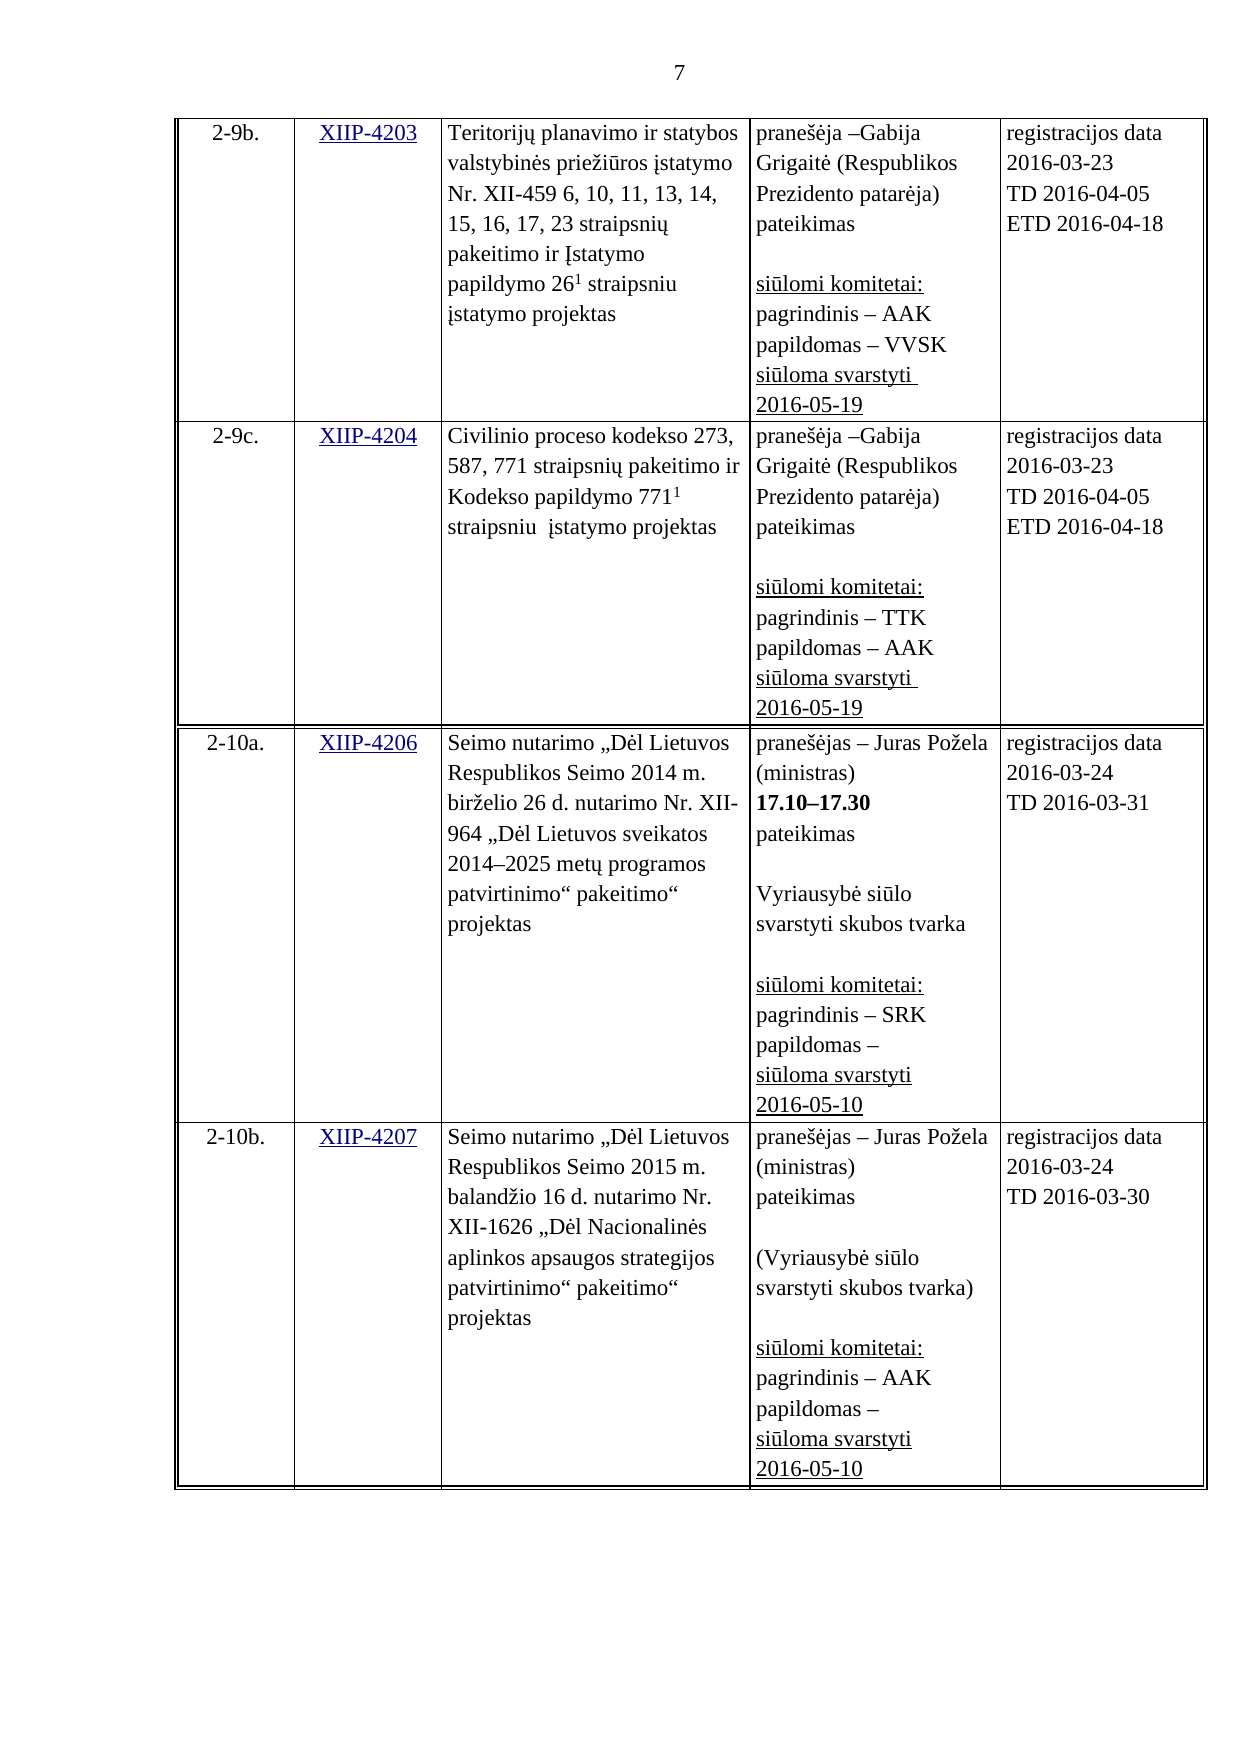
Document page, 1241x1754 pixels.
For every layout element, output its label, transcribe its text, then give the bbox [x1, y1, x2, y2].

table_cell 2-10b. [179, 1123, 294, 1485]
table_cell registracijos data 2016-03-23 TD 2016-04-05 ETD 2016-04-18 [1001, 422, 1203, 724]
table_cell Seimo nutarimo „Dėl Lietuvos Respublikos Seimo 2014 m. birželio 26 d. nutarimo Nr. XII-964 „Dėl Lietuvos sveikatos 2014–2025 metų programos patvirtinimo“ pakeitimo“ projektas [442, 729, 749, 1122]
table_cell registracijos data 2016-03-23 TD 2016-04-05 ETD 2016-04-18 [1001, 119, 1203, 421]
table_cell pranešėjas – Juras Požela (ministras) 17.10–17.30 pateikimas Vyriausybė siūlo svarstyti skubos tvarka siūlomi komitetai: pagrindinis – SRK papildomas – siūloma svarstyti 2016-05-10 [751, 729, 1000, 1122]
table_cell 2-9c. [179, 422, 294, 724]
table_cell [1208, 724, 1240, 1122]
table_cell pranešėja –Gabija Grigaitė (Respublikos Prezidento patarėja) pateikimas siūlomi komitetai: pagrindinis – AAK papildomas – VVSK siūloma svarstyti 2016-05-19 [751, 119, 1000, 421]
table_cell Civilinio proceso kodekso 273, 587, 771 straipsnių pakeitimo ir Kodekso papildymo 7711 straipsniu įstatymo projektas [442, 422, 749, 724]
table_cell registracijos data 2016-03-24 TD 2016-03-30 [1001, 1123, 1203, 1485]
table_cell XIIP-4206 [295, 729, 441, 1122]
table_cell XIIP-4204 [295, 422, 441, 724]
table_cell pranešėja –Gabija Grigaitė (Respublikos Prezidento patarėja) pateikimas siūlomi komitetai: pagrindinis – TTK papildomas – AAK siūloma svarstyti 2016-05-19 [751, 422, 1000, 724]
table_cell 2-9b. [179, 119, 294, 421]
table_cell Teritorijų planavimo ir statybos valstybinės priežiūros įstatymo Nr. XII-459 6, 10, 11, 13, 14, 15, 16, 17, 23 straipsnių pakeitimo ir Įstatymo papildymo 261 straipsniu įstatymo projektas [442, 119, 749, 421]
table_cell [1208, 1122, 1240, 1485]
table_cell XIIP-4203 [295, 119, 441, 421]
table_cell XIIP-4207 [295, 1123, 441, 1485]
table_cell 2-10a. [179, 729, 294, 1122]
table_cell registracijos data 2016-03-24 TD 2016-03-31 [1001, 729, 1203, 1122]
table_cell pranešėjas – Juras Požela (ministras) pateikimas (Vyriausybė siūlo svarstyti skubos tvarka) siūlomi komitetai: pagrindinis – AAK papildomas – siūloma svarstyti 2016-05-10 [751, 1123, 1000, 1485]
table_cell Seimo nutarimo „Dėl Lietuvos Respublikos Seimo 2015 m. balandžio 16 d. nutarimo Nr. XII-1626 „Dėl Nacionalinės aplinkos apsaugos strategijos patvirtinimo“ pakeitimo“ projektas [442, 1123, 749, 1485]
table_cell [1208, 118, 1240, 421]
table_cell [1208, 421, 1240, 724]
